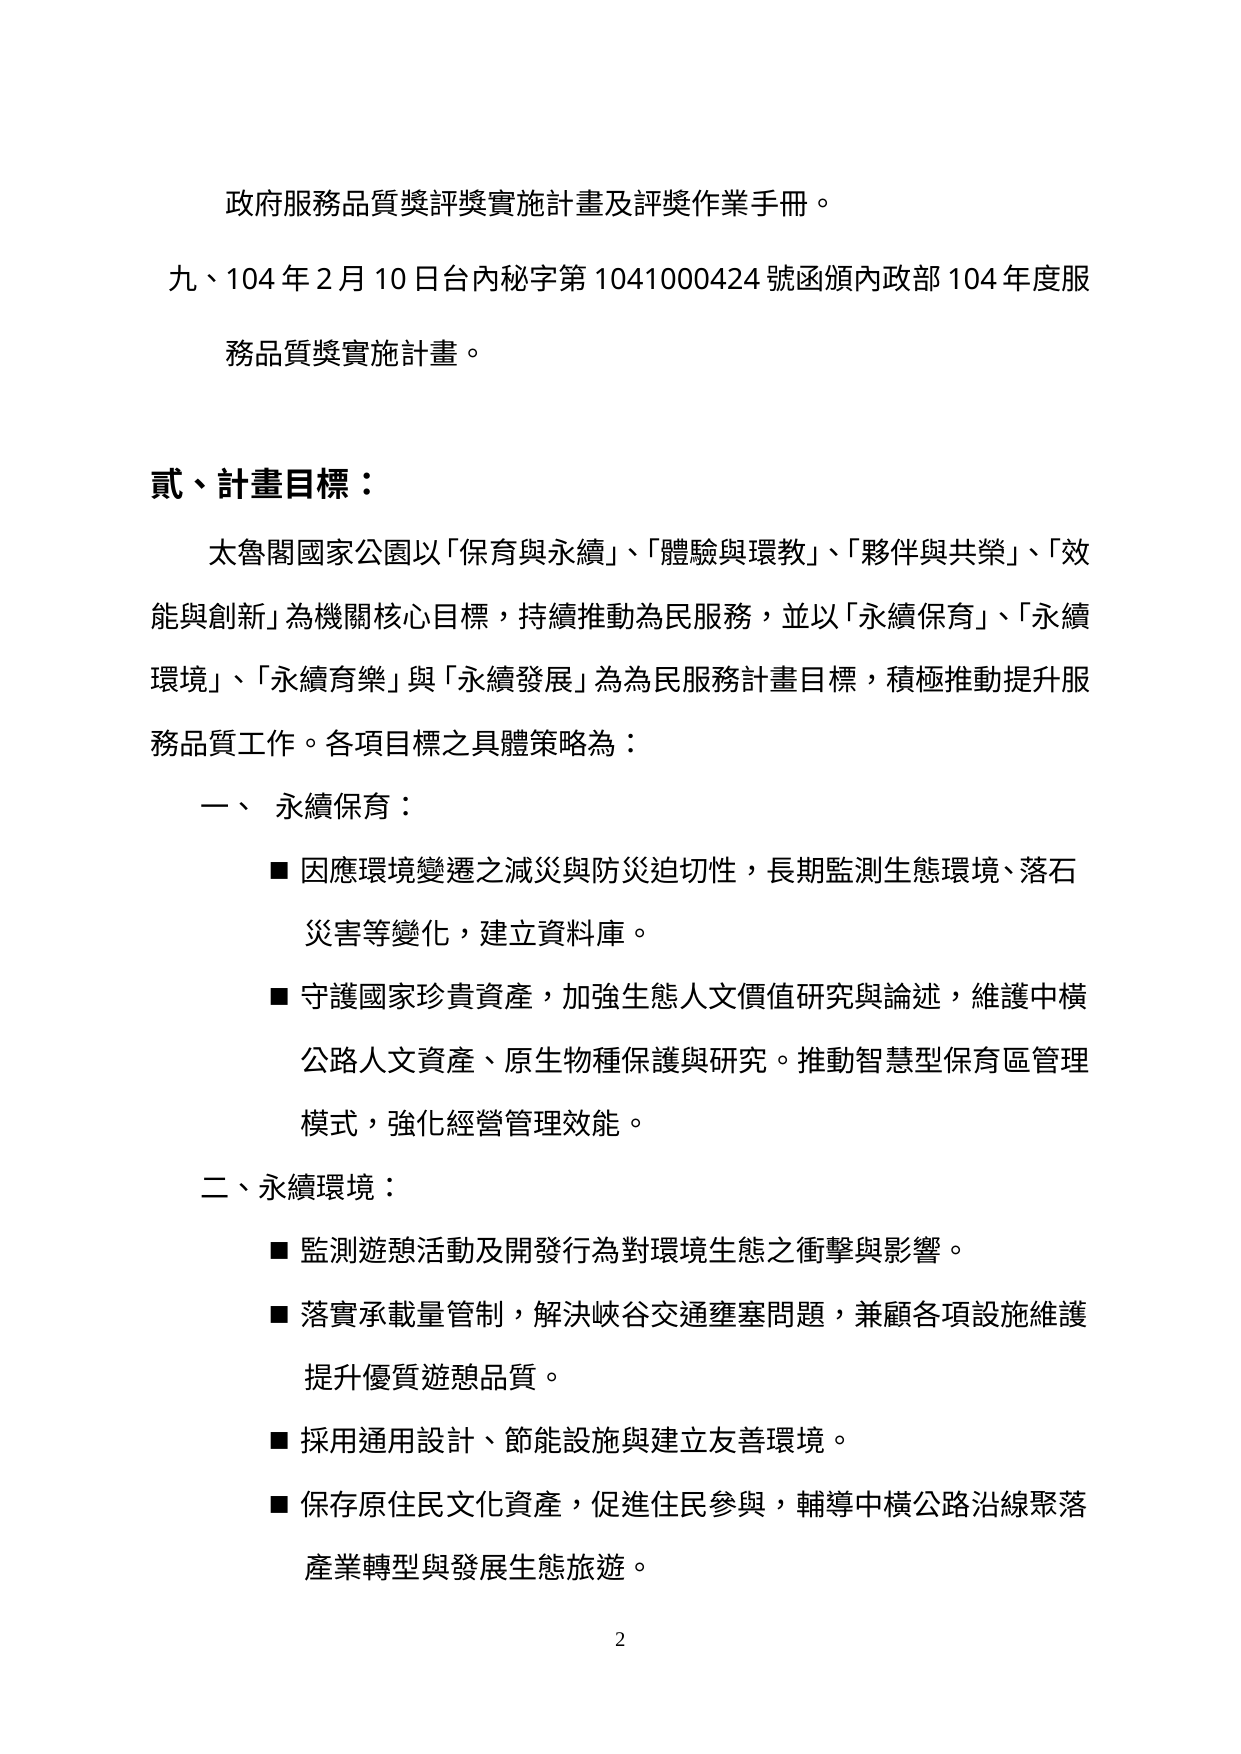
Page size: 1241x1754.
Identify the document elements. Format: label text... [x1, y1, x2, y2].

text 貳、計畫目標： [150, 458, 1090, 506]
list 落實承載量管制，解決峽谷交通壅塞問題，兼顧各項設施維護 [268, 1291, 1090, 1333]
list 永續保育： [200, 784, 1090, 826]
list 守護國家珍貴資產，加強生態人文價值研究與論述，維護中橫 [268, 974, 1090, 1016]
text 提升優質遊憩品質。 [275, 1354, 1090, 1397]
text 政府服務品質獎評獎實施計畫及評奬作業手冊。 [169, 164, 1090, 239]
text 災害等變化，建立資料庫。 [275, 911, 1090, 953]
list 保存原住民文化資產，促進住民參與，輔導中橫公路沿線聚落 [268, 1481, 1090, 1524]
list 採用通用設計、節能設施與建立友善環境。 [268, 1418, 1090, 1460]
list 因應環境變遷之減災與防災迫切性，長期監測生態環境、落石 [268, 847, 1090, 889]
text 產業轉型與發展生態旅遊。 [275, 1545, 1090, 1587]
text 太魯閣國家公園以「保育與永續」、「體驗與環教」、「夥伴與共榮」、「效能與創新」為機關核心目標，持續推動為民服務，並以「永續保育」、「永續環境」、「永續育樂」與「永續發展」為為民服務計畫目標，積極推動提升服務品質工作。各項目標之具體策略為： [150, 530, 1090, 762]
list 監測遊憩活動及開發行為對環境生態之衝擊與影響。 [268, 1228, 1090, 1270]
text 公路人文資產、原生物種保護與研究。推動智慧型保育區管理模式，強化經營管理效能。 [300, 1037, 1090, 1143]
text 二、永續環境： [200, 1164, 1090, 1207]
text 九、104年2月10日台內秘字第1041000424號函頒內政部104年度服務品質獎實施計畫。 [169, 239, 1090, 389]
